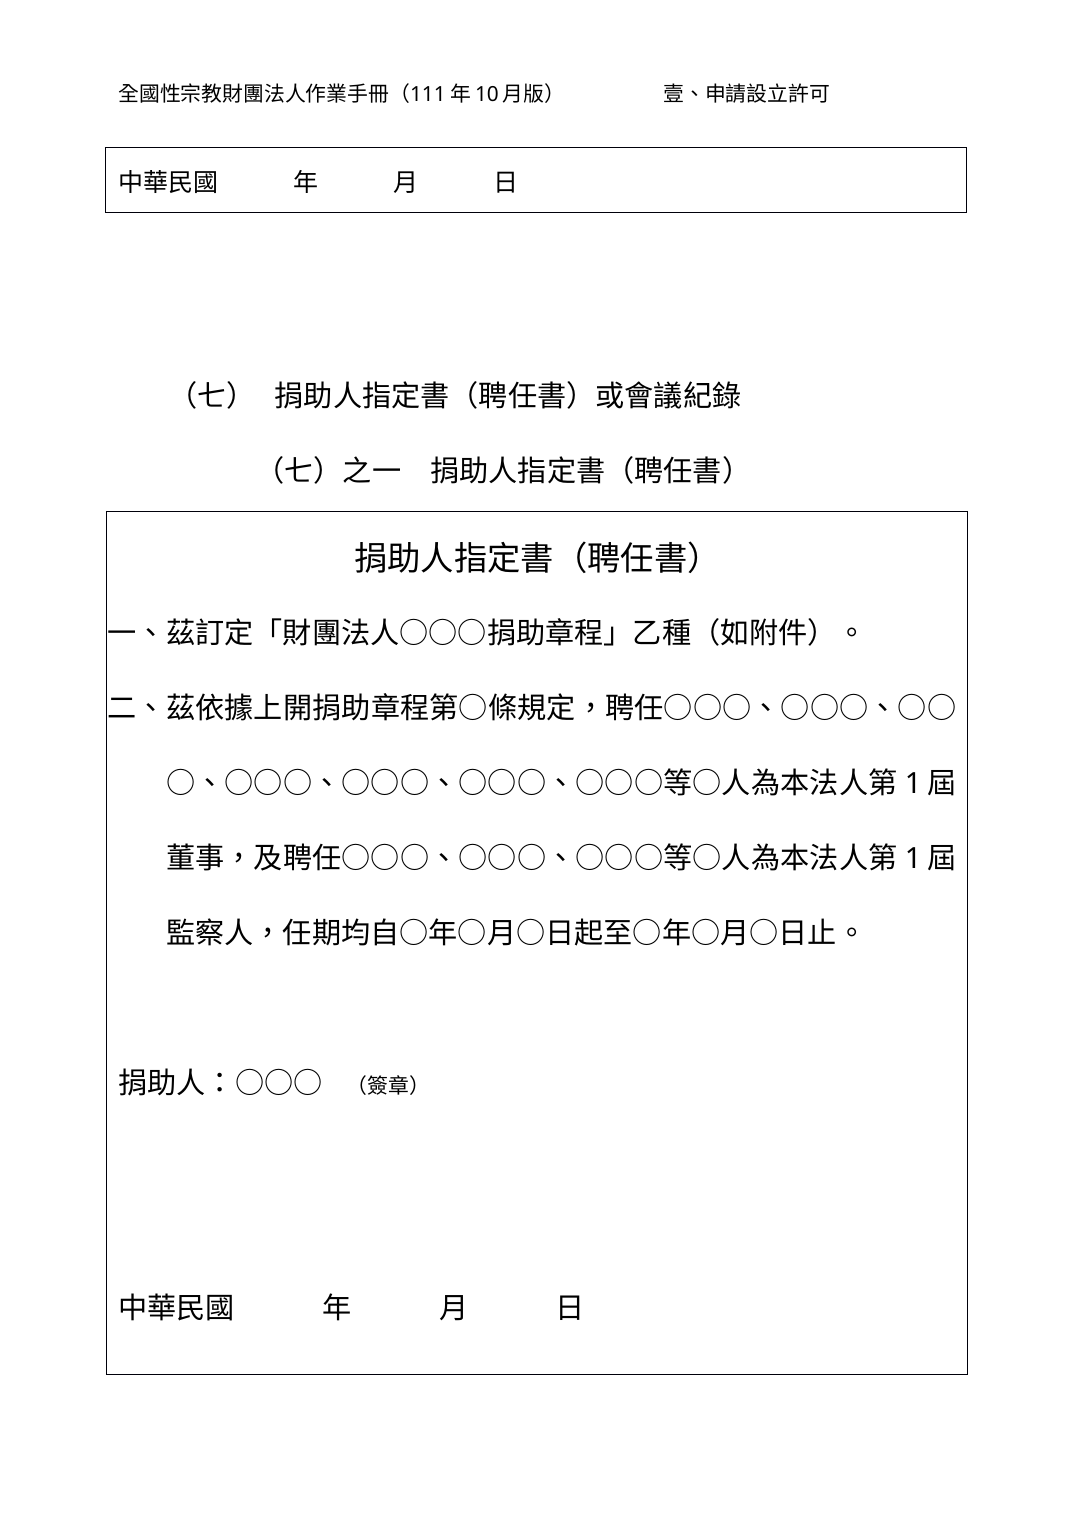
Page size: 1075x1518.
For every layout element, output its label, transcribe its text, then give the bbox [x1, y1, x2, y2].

list （七）之一 捐助人指定書（聘任書） [255, 424, 957, 499]
table_cell [105, 213, 967, 349]
table_cell 中華民國 年 月 日 [106, 148, 966, 212]
table_header 捐助人指定書（聘任書） 茲訂定「財團法人○○○捐助章程」乙種（如附件）。 茲依據上開捐助章程第○條規定，聘任○○○、○○○、○○○、○○○、○○○、○○○、○○○等○人為本法人第1屆董事，及聘任○○○、○○○、○○○等○人為本法人第1屆監察人，任期均自○年○月○日起至○年○月○日止。 捐助人：○○○ （簽章） 中華民國 年 月 日 [107, 512, 967, 1374]
list 捐助人指定書（聘任書）或會議紀錄 [168, 349, 957, 424]
